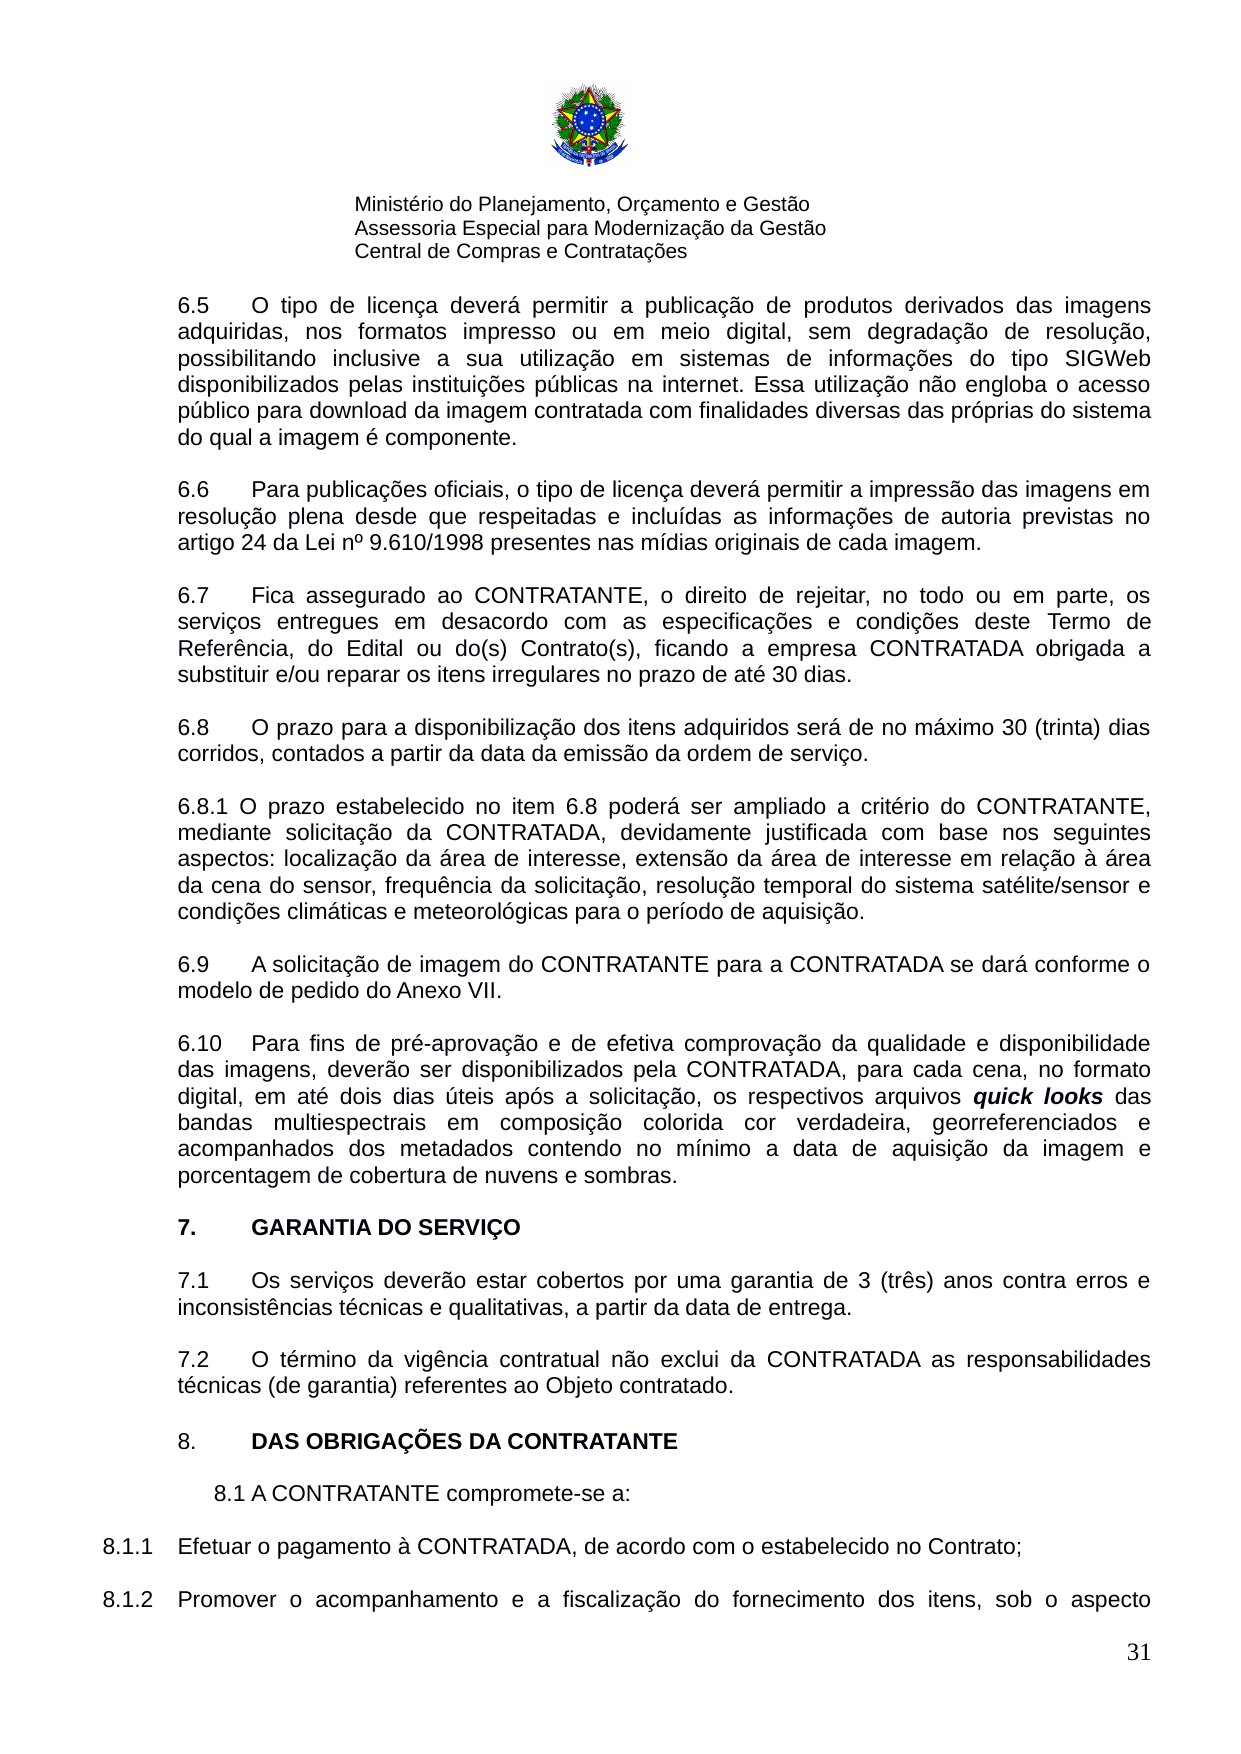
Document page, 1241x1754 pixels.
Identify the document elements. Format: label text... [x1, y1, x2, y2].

text 6.10 Para fins de pré-aprovação e de efetiva comprovação da qualidade e disponibilidade das imagens, deverão ser disponibilizados pela CONTRATADA, para cada cena, no formato digital, em até dois dias úteis após a solicitação, os respectivos arquivos quick looks das bandas multiespectrais em composição colorida cor verdadeira, georreferenciados e acompanhados dos metadados contendo no mínimo a data de aquisição da imagem e porcentagem de cobertura de nuvens e sombras. [177, 1030, 1152, 1188]
text 7. GARANTIA DO SERVIÇO [177, 1214, 1152, 1241]
text 6.7 Fica assegurado ao CONTRATANTE, o direito de rejeitar, no todo ou em parte, os serviços entregues em desacordo com as especificações e condições deste Termo de Referência, do Edital ou do(s) Contrato(s), ficando a empresa CONTRATADA obrigada a substituir e/ou reparar os itens irregulares no prazo de até 30 dias. [177, 582, 1152, 687]
text 6.8 O prazo para a disponibilização dos itens adquiridos será de no máximo 30 (trinta) dias corridos, contados a partir da data da emissão da ordem de serviço. [177, 714, 1152, 766]
text 6.8.1 O prazo estabelecido no item 6.8 poderá ser ampliado a critério do CONTRATANTE, mediante solicitação da CONTRATADA, devidamente justificada com base nos seguintes aspectos: localização da área de interesse, extensão da área de interesse em relação à área da cena do sensor, frequência da solicitação, resolução temporal do sistema satélite/sensor e condições climáticas e meteorológicas para o período de aquisição. [177, 793, 1152, 924]
list A CONTRATANTE compromete-se a: [213, 1480, 1152, 1507]
text 6.6 Para publicações oficiais, o tipo de licença deverá permitir a impressão das imagens em resolução plena desde que respeitadas e incluídas as informações de autoria previstas no artigo 24 da Lei nº 9.610/1998 presentes nas mídias originais de cada imagem. [177, 476, 1152, 556]
list Promover o acompanhamento e a fiscalização do fornecimento dos itens, sob o aspecto [102, 1586, 1152, 1612]
text 8. DAS OBRIGAÇÕES DA CONTRATANTE [177, 1428, 1152, 1454]
text 6.5 O tipo de licença deverá permitir a publicação de produtos derivados das imagens adquiridas, nos formatos impresso ou em meio digital, sem degradação de resolução, possibilitando inclusive a sua utilização em sistemas de informações do tipo SIGWeb disponibilizados pelas instituições públicas na internet. Essa utilização não engloba o acesso público para download da imagem contratada com finalidades diversas das próprias do sistema do qual a imagem é componente. [177, 292, 1152, 450]
list Efetuar o pagamento à CONTRATADA, de acordo com o estabelecido no Contrato; [102, 1533, 1152, 1559]
text 7.2 O término da vigência contratual não exclui da CONTRATADA as responsabilidades técnicas (de garantia) referentes ao Objeto contratado. [177, 1346, 1152, 1399]
text 7.1 Os serviços deverão estar cobertos por uma garantia de 3 (três) anos contra erros e inconsistências técnicas e qualitativas, a partir da data de entrega. [177, 1267, 1152, 1320]
picture [547, 81, 630, 168]
text 6.9 A solicitação de imagem do CONTRATANTE para a CONTRATADA se dará conforme o modelo de pedido do Anexo VII. [177, 951, 1152, 1003]
